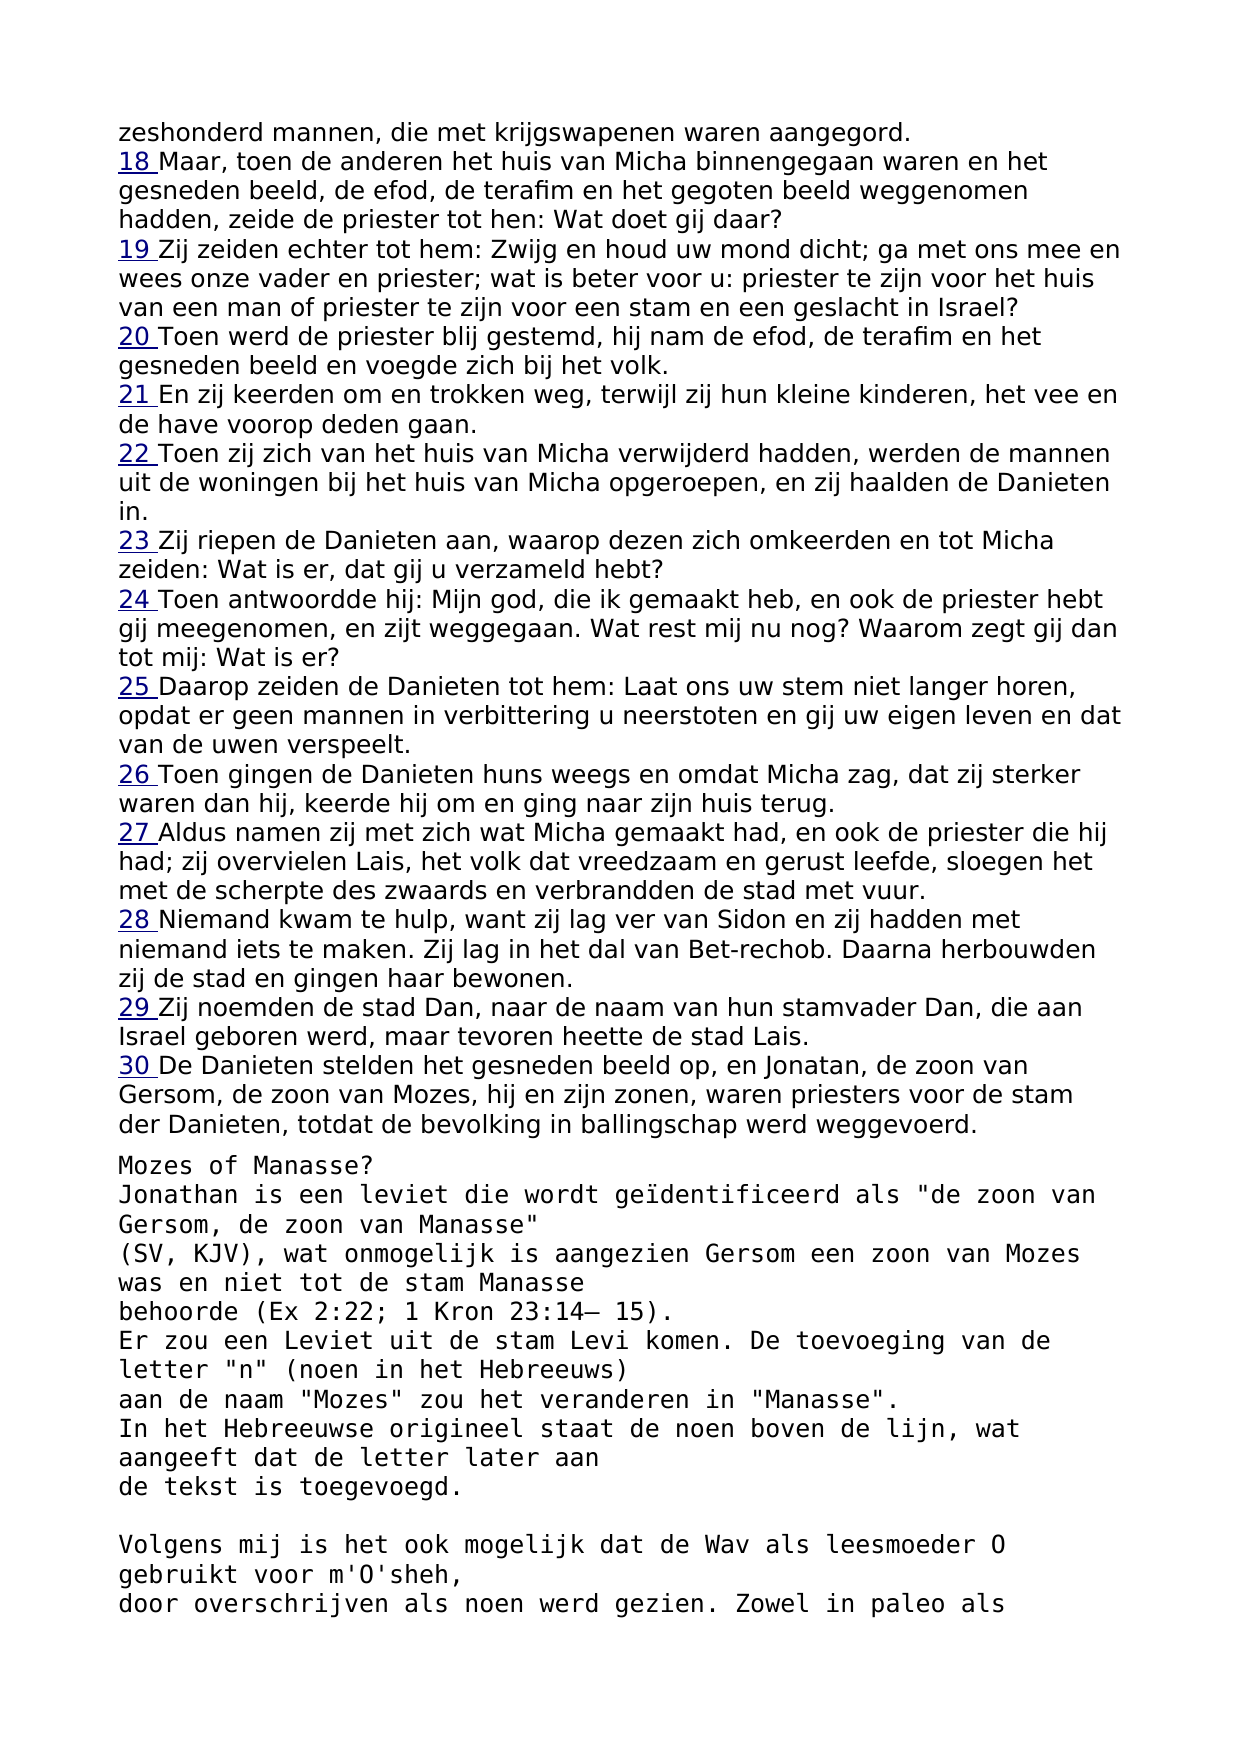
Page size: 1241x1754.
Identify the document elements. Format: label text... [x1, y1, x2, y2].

text Mozes of Manasse? Jonathan is een leviet die wordt geïdentificeerd als "de zoon van Gersom, de zoon van Manasse" (SV, KJV), wat onmogelijk is aangezien Gersom een zoon van Mozes was en niet tot de stam Manasse behoorde (Ex 2:22; 1 Kron 23:14– 15). Er zou een Leviet uit de stam Levi komen. De toevoeging van de letter "n" (noen in het Hebreeuws) aan de naam "Mozes" zou het veranderen in "Manasse". In het Hebreeuwse origineel staat de noen boven de lijn, wat aangeeft dat de letter later aan de tekst is toegevoegd. Volgens mij is het ook mogelijk dat de Wav als leesmoeder O gebruikt voor m'O'sheh, door overschrijven als noen werd gezien. Zowel in paleo als [118, 1151, 1122, 1618]
text zeshonderd mannen, die met krijgswapenen waren aangegord. 18 Maar, toen de anderen het huis van Micha binnengegaan waren en het gesneden beeld, de efod, de terafim en het gegoten beeld weggenomen hadden, zeide de priester tot hen: Wat doet gij daar? 19 Zij zeiden echter tot hem: Zwijg en houd uw mond dicht; ga met ons mee en wees onze vader en priester; wat is beter voor u: priester te zijn voor het huis van een man of priester te zijn voor een stam en een geslacht in Israel? 20 Toen werd de priester blij gestemd, hij nam de efod, de terafim en het gesneden beeld en voegde zich bij het volk. 21 En zij keerden om en trokken weg, terwijl zij hun kleine kinderen, het vee en de have voorop deden gaan. 22 Toen zij zich van het huis van Micha verwijderd hadden, werden de mannen uit de woningen bij het huis van Micha opgeroepen, en zij haalden de Danieten in. 23 Zij riepen de Danieten aan, waarop dezen zich omkeerden en tot Micha zeiden: Wat is er, dat gij u verzameld hebt? 24 Toen antwoordde hij: Mijn god, die ik gemaakt heb, en ook de priester hebt gij meegenomen, en zijt weggegaan. Wat rest mij nu nog? Waarom zegt gij dan tot mij: Wat is er? 25 Daarop zeiden de Danieten tot hem: Laat ons uw stem niet langer horen, opdat er geen mannen in verbittering u neerstoten en gij uw eigen leven en dat van de uwen verspeelt. 26 Toen gingen de Danieten huns weegs en omdat Micha zag, dat zij sterker waren dan hij, keerde hij om en ging naar zijn huis terug. 27 Aldus namen zij met zich wat Micha gemaakt had, en ook de priester die hij had; zij overvielen Lais, het volk dat vreedzaam en gerust leefde, sloegen het met de scherpte des zwaards en verbrandden de stad met vuur. 28 Niemand kwam te hulp, want zij lag ver van Sidon en zij hadden met niemand iets te maken. Zij lag in het dal van Bet-rechob. Daarna herbouwden zij de stad en gingen haar bewonen. 29 Zij noemden de stad Dan, naar de naam van hun stamvader Dan, die aan Israel geboren werd, maar tevoren heette de stad Lais. 30 De Danieten stelden het gesneden beeld op, en Jonatan, de zoon van Gersom, de zoon van Mozes, hij en zijn zonen, waren priesters voor de stam der Danieten, totdat de bevolking in ballingschap werd weggevoerd. [118, 118, 1122, 1139]
